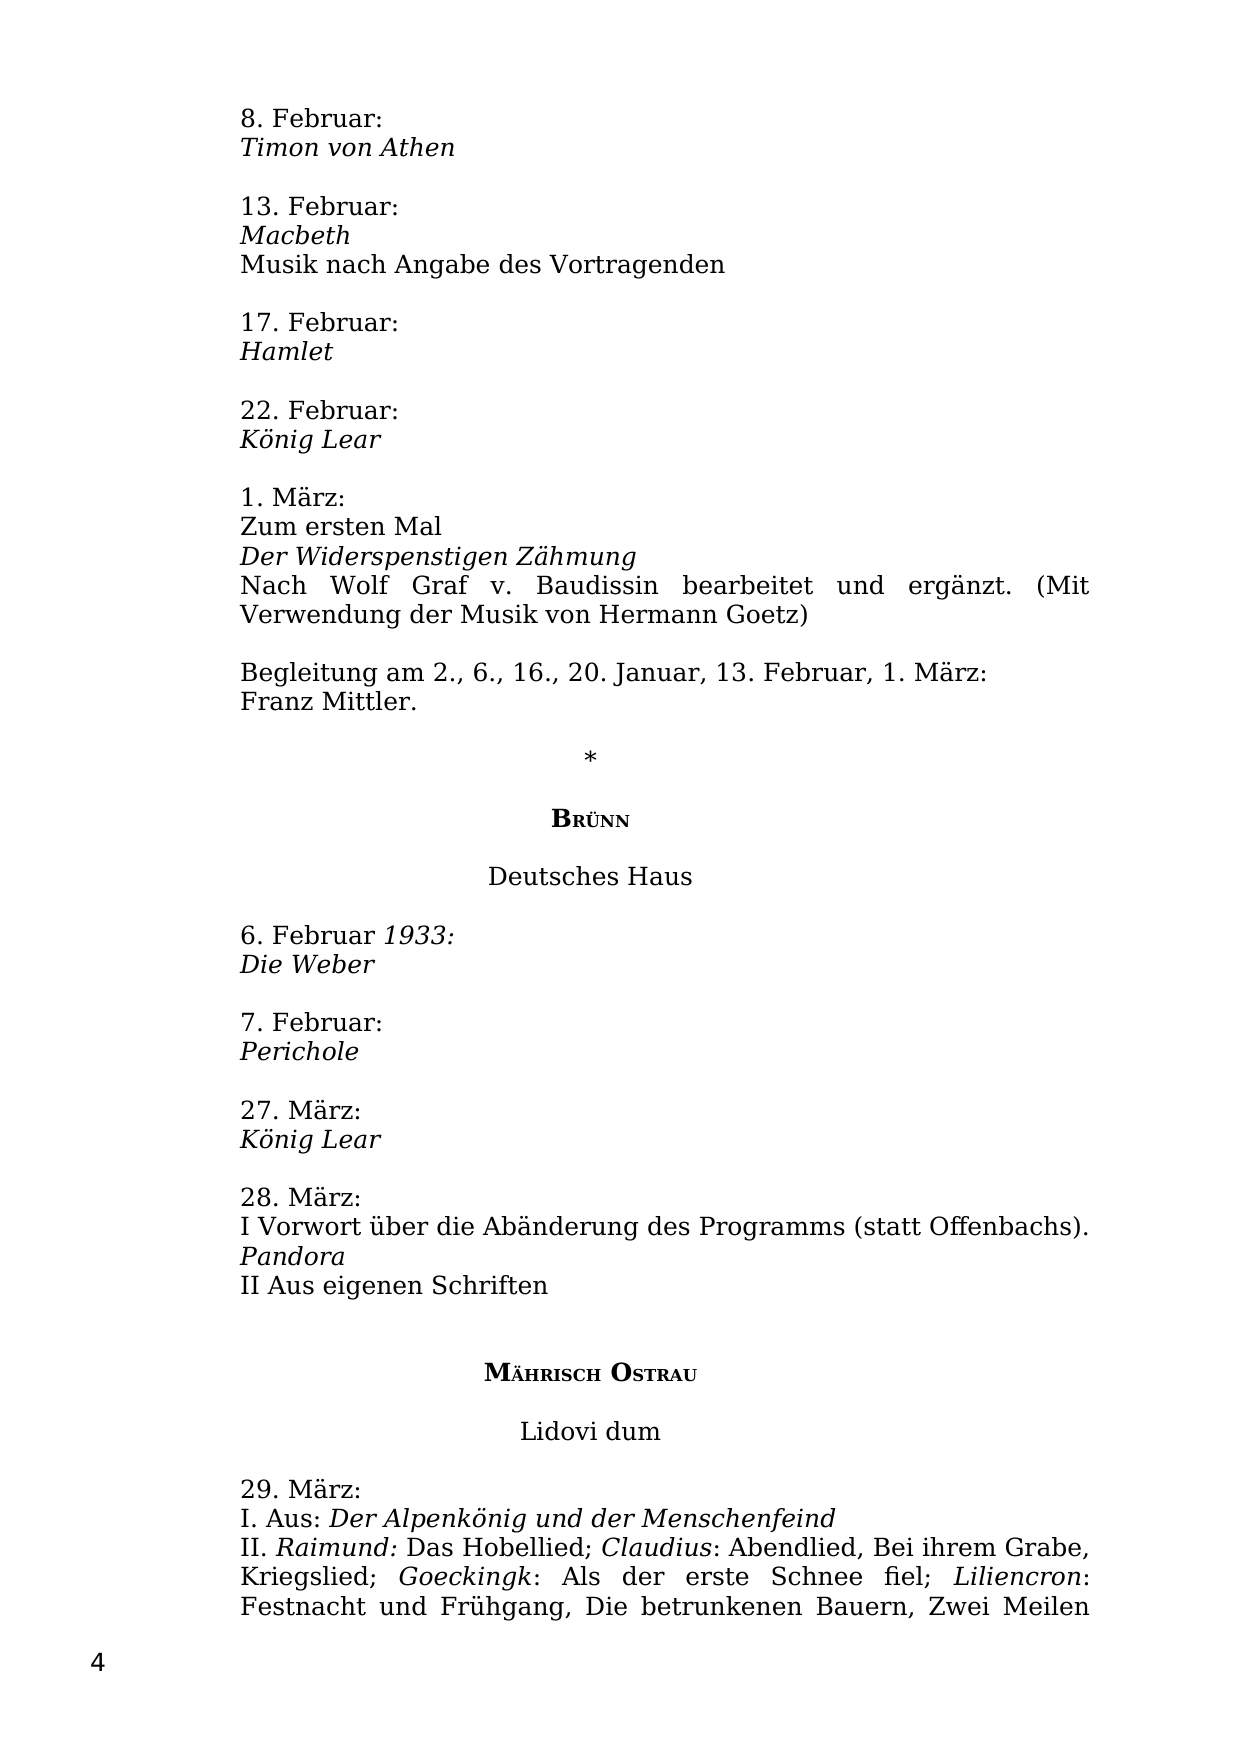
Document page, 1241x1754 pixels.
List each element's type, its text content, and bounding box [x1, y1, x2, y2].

text 7. Februar: [240, 1008, 1091, 1037]
text Lidovi dum [90, 1417, 1091, 1446]
text Zum ersten Mal [240, 512, 1091, 542]
text 27. März: [240, 1096, 1091, 1125]
text Hamlet [240, 337, 1091, 367]
text Mährisch Ostrau [90, 1329, 1091, 1387]
text 29. März: [240, 1475, 1091, 1504]
text Macbeth [240, 221, 1091, 250]
text Perichole [240, 1037, 1091, 1067]
text 28. März: [240, 1183, 1091, 1212]
text Nach Wolf Graf v. Baudissin bearbeitet und ergänzt. (Mit Verwendung der Musik von Hermann Goetz) [240, 571, 1091, 629]
text 6. Februar 1933: [240, 921, 1091, 950]
text * [90, 746, 1091, 775]
text Musik nach Angabe des Vortragenden [240, 250, 1091, 279]
text I. Aus: Der Alpenkönig und der Menschenfeind [240, 1504, 1091, 1533]
text II Aus eigenen Schriften [240, 1271, 1091, 1300]
text Begleitung am 2., 6., 16., 20. Januar, 13. Februar, 1. März: [240, 658, 1091, 687]
text Timon von Athen [240, 133, 1091, 162]
text 22. Februar: [240, 396, 1091, 425]
text Die Weber [240, 950, 1091, 979]
text 1. März: [240, 483, 1091, 512]
text Der Widerspenstigen Zähmung [240, 542, 1091, 571]
text Franz Mittler. [240, 687, 1091, 717]
text I Vorwort über die Abänderung des Programms (statt Offenbachs). Pandora [240, 1212, 1091, 1271]
text II. Raimund: Das Hobellied; Claudius: Abendlied, Bei ihrem Grabe, Kriegslied; Goeckingk: Als der erste Schnee fiel; Liliencron: Festnacht und Frühgang, Die betrunkenen Bauern, Zwei Meilen [240, 1533, 1091, 1621]
text 13. Februar: [240, 192, 1091, 221]
text König Lear [240, 1125, 1091, 1154]
text Deutsches Haus [90, 862, 1091, 892]
text 17. Februar: [240, 308, 1091, 337]
text Brünn [90, 775, 1091, 833]
text 8. Februar: [240, 104, 1091, 133]
text König Lear [240, 425, 1091, 454]
